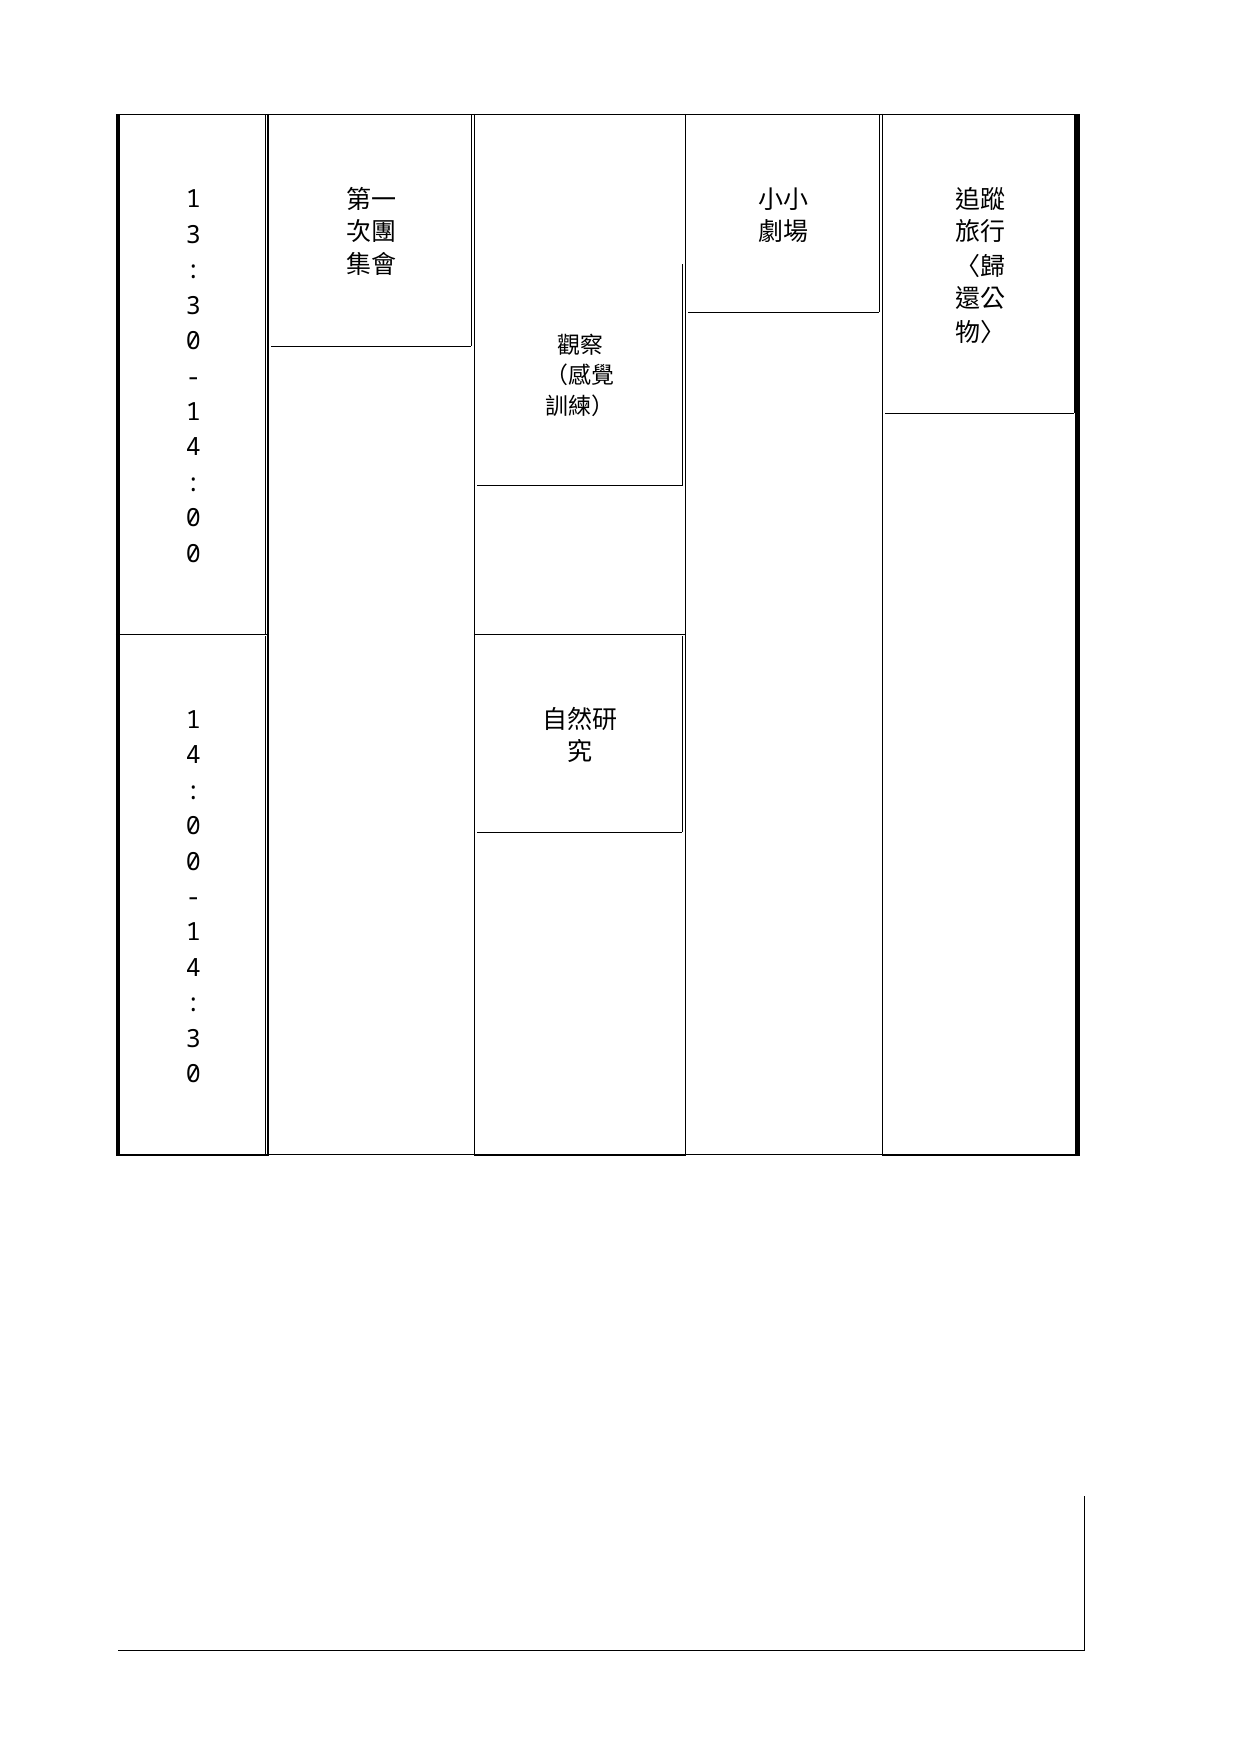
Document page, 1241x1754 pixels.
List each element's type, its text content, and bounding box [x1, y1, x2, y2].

table_cell 14:00-14:30 [120, 635, 267, 1154]
table_cell 追蹤旅行 〈歸還公物〉 [883, 115, 1075, 1154]
table_cell 13:30-14:00 [120, 115, 265, 634]
table_cell 觀察（感覺訓練） [475, 115, 685, 634]
table_cell 小小劇場 [686, 115, 882, 1154]
table_cell 第一次團集會 [269, 115, 474, 1154]
table_cell 自然研究 [475, 635, 685, 1154]
